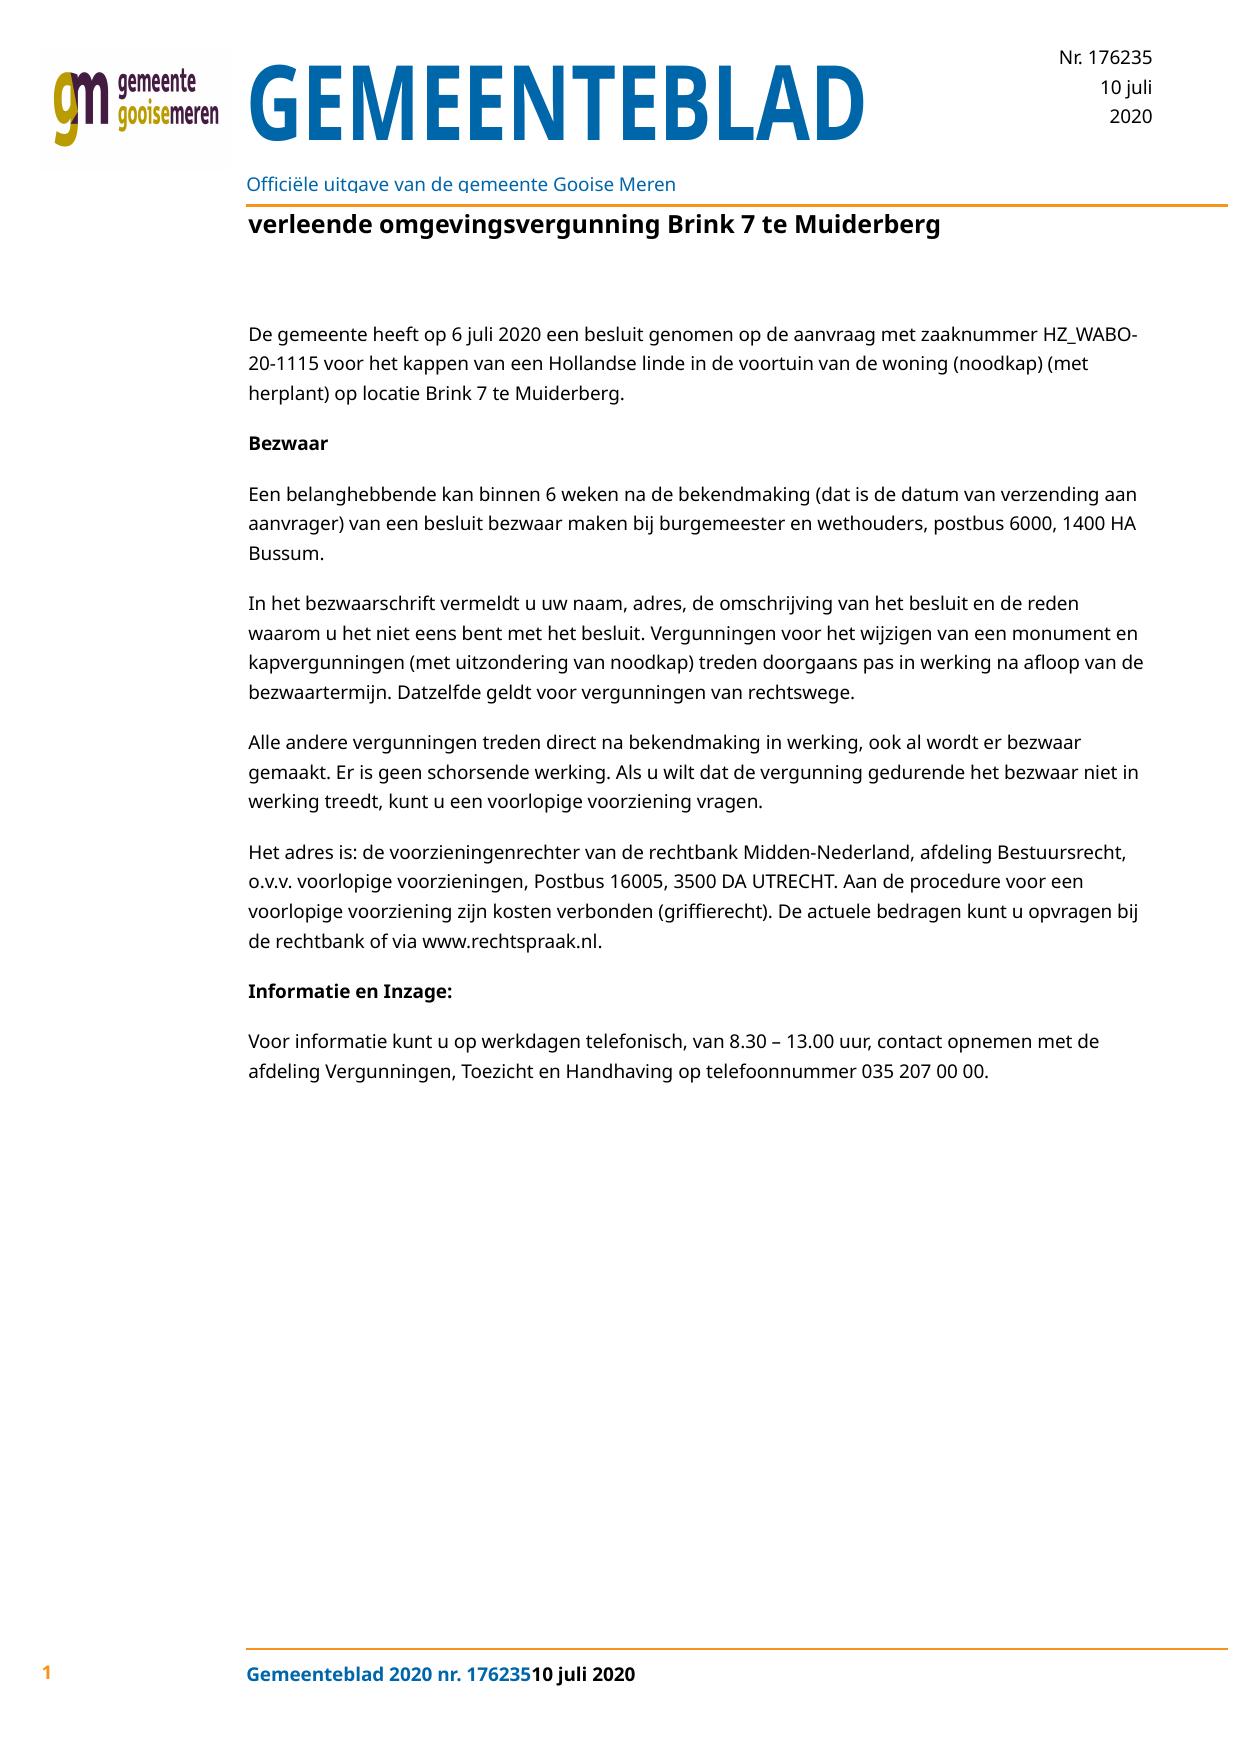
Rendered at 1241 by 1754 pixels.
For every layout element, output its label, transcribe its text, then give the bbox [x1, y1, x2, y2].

picture [41, 47, 231, 172]
text verleende omgevingsvergunning Brink 7 te Muiderberg [248, 207, 1152, 241]
text Bezwaar [248, 430, 1152, 456]
text De gemeente heeft op 6 juli 2020 een besluit genomen op de aanvraag met zaaknummer HZ_WABO-20-1115 voor het kappen van een Hollandse linde in de voortuin van de woning (noodkap) (met herplant) op locatie Brink 7 te Muiderberg. [248, 321, 1152, 406]
text Alle andere vergunningen treden direct na bekendmaking in werking, ook al wordt er bezwaar gemaakt. Er is geen schorsende werking. Als u wilt dat de vergunning gedurende het bezwaar niet in werking treedt, kunt u een voorlopige voorziening vragen. [248, 729, 1152, 814]
text Het adres is: de voorzieningenrechter van de rechtbank Midden-Nederland, afdeling Bestuursrecht, o.v.v. voorlopige voorzieningen, Postbus 16005, 3500 DA UTRECHT. Aan de procedure voor een voorlopige voorziening zijn kosten verbonden (griffierecht). De actuele bedragen kunt u opvragen bij de rechtbank of via www.rechtspraak.nl. [248, 839, 1152, 953]
text Informatie en Inzage: [248, 978, 1152, 1004]
text Een belanghebbende kan binnen 6 weken na de bekendmaking (dat is de datum van verzending aan aanvrager) van een besluit bezwaar maken bij burgemeester en wethouders, postbus 6000, 1400 HA Bussum. [248, 481, 1152, 566]
text In het bezwaarschrift vermeldt u uw naam, adres, de omschrijving van het besluit en de reden waarom u het niet eens bent met het besluit. Vergunningen voor het wijzigen van een monument en kapvergunningen (met uitzondering van noodkap) treden doorgaans pas in werking na afloop van de bezwaartermijn. Datzelfde geldt voor vergunningen van rechtswege. [248, 590, 1152, 705]
text Voor informatie kunt u op werkdagen telefonisch, van 8.30 – 13.00 uur, contact opnemen met de afdeling Vergunningen, Toezicht en Handhaving op telefoonnummer 035 207 00 00. [248, 1029, 1152, 1084]
